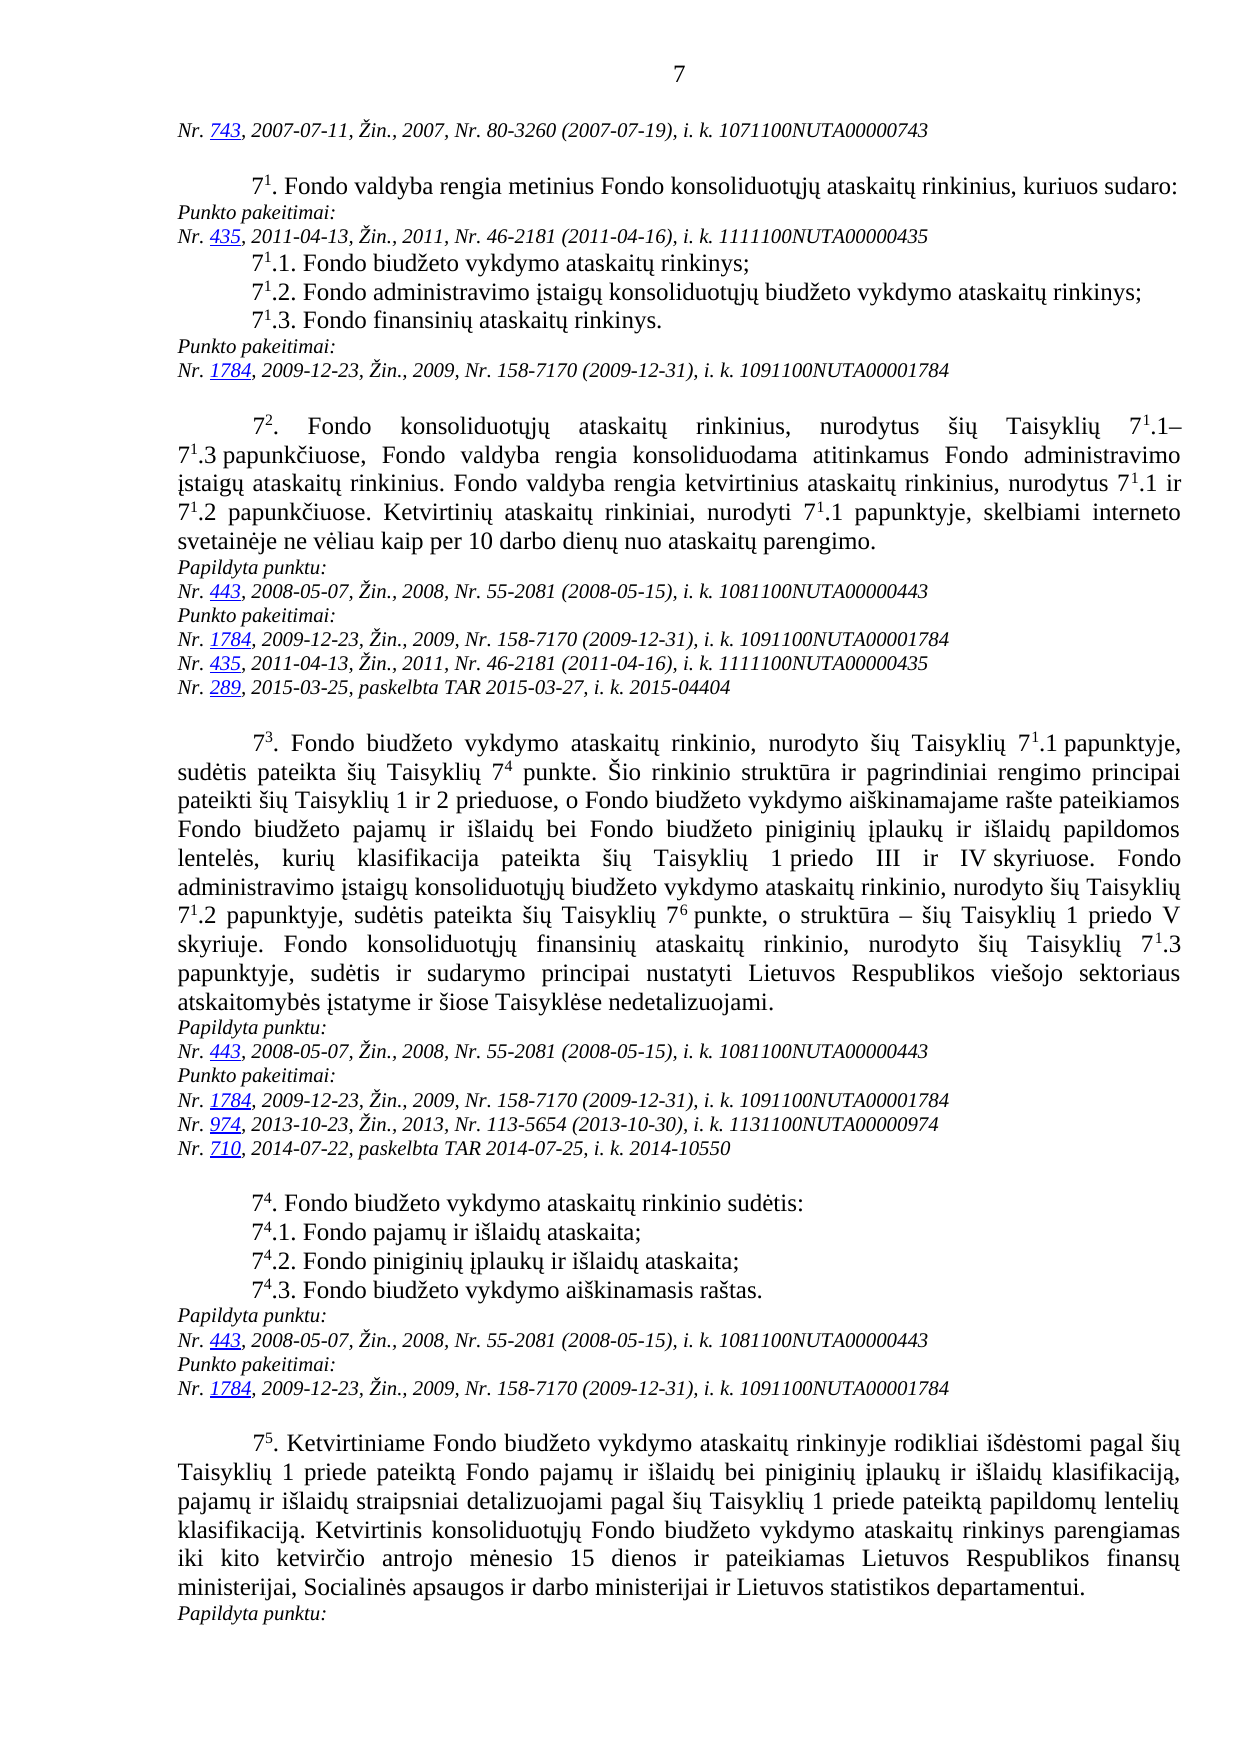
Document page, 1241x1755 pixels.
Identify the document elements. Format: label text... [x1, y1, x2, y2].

text 71.3. Fondo finansinių ataskaitų rinkinys. [177, 305, 1181, 334]
text Nr. 1784, 2009-12-23, Žin., 2009, Nr. 158-7170 (2009-12-31), i. k. 1091100NUTA00001784 [177, 1376, 1181, 1400]
text Punkto pakeitimai: [177, 200, 1181, 224]
text Nr. 743, 2007-07-11, Žin., 2007, Nr. 80-3260 (2007-07-19), i. k. 1071100NUTA00000743 [177, 118, 1181, 142]
text Nr. 435, 2011-04-13, Žin., 2011, Nr. 46-2181 (2011-04-16), i. k. 1111100NUTA00000435 [177, 224, 1181, 248]
text 72. Fondo konsoliduotųjų ataskaitų rinkinius, nurodytus šių Taisyklių 71.1–71.3 papunkčiuose, Fondo valdyba rengia konsoliduodama atitinkamus Fondo administravimo įstaigų ataskaitų rinkinius. Fondo valdyba rengia ketvirtinius ataskaitų rinkinius, nurodytus 71.1 ir 71.2 papunkčiuose. Ketvirtinių ataskaitų rinkiniai, nurodyti 71.1 papunktyje, skelbiami interneto svetainėje ne vėliau kaip per 10 darbo dienų nuo ataskaitų parengimo. [177, 411, 1181, 555]
text Nr. 1784, 2009-12-23, Žin., 2009, Nr. 158-7170 (2009-12-31), i. k. 1091100NUTA00001784 [177, 627, 1181, 651]
text Nr. 1784, 2009-12-23, Žin., 2009, Nr. 158-7170 (2009-12-31), i. k. 1091100NUTA00001784 [177, 1087, 1181, 1112]
text Papildyta punktu: [177, 555, 1181, 579]
text Nr. 289, 2015-03-25, paskelbta TAR 2015-03-27, i. k. 2015-04404 [177, 675, 1181, 699]
text Nr. 443, 2008-05-07, Žin., 2008, Nr. 55-2081 (2008-05-15), i. k. 1081100NUTA00000443 [177, 1039, 1181, 1063]
text Nr. 974, 2013-10-23, Žin., 2013, Nr. 113-5654 (2013-10-30), i. k. 1131100NUTA00000974 [177, 1112, 1181, 1136]
text 74.2. Fondo piniginių įplaukų ir išlaidų ataskaita; [177, 1246, 1181, 1275]
text Punkto pakeitimai: [177, 1063, 1181, 1087]
text Papildyta punktu: [177, 1601, 1181, 1625]
text Nr. 443, 2008-05-07, Žin., 2008, Nr. 55-2081 (2008-05-15), i. k. 1081100NUTA00000443 [177, 1327, 1181, 1352]
text 73. Fondo biudžeto vykdymo ataskaitų rinkinio, nurodyto šių Taisyklių 71.1 papunktyje, sudėtis pateikta šių Taisyklių 74 punkte. Šio rinkinio struktūra ir pagrindiniai rengimo principai pateikti šių Taisyklių 1 ir 2 prieduose, o Fondo biudžeto vykdymo aiškinamajame rašte pateikiamos Fondo biudžeto pajamų ir išlaidų bei Fondo biudžeto piniginių įplaukų ir išlaidų papildomos lentelės, kurių klasifikacija pateikta šių Taisyklių 1 priedo III ir IV skyriuose. Fondo administravimo įstaigų konsoliduotųjų biudžeto vykdymo ataskaitų rinkinio, nurodyto šių Taisyklių 71.2 papunktyje, sudėtis pateikta šių Taisyklių 76 punkte, o struktūra – šių Taisyklių 1 priedo V skyriuje. Fondo konsoliduotųjų finansinių ataskaitų rinkinio, nurodyto šių Taisyklių 71.3 papunktyje, sudėtis ir sudarymo principai nustatyti Lietuvos Respublikos viešojo sektoriaus atskaitomybės įstatyme ir šiose Taisyklėse nedetalizuojami. [177, 728, 1181, 1015]
text Nr. 435, 2011-04-13, Žin., 2011, Nr. 46-2181 (2011-04-16), i. k. 1111100NUTA00000435 [177, 651, 1181, 675]
text 74. Fondo biudžeto vykdymo ataskaitų rinkinio sudėtis: [177, 1188, 1181, 1217]
text 71.1. Fondo biudžeto vykdymo ataskaitų rinkinys; [177, 248, 1181, 277]
text Papildyta punktu: [177, 1015, 1181, 1039]
text 74.1. Fondo pajamų ir išlaidų ataskaita; [177, 1217, 1181, 1246]
text Nr. 443, 2008-05-07, Žin., 2008, Nr. 55-2081 (2008-05-15), i. k. 1081100NUTA00000443 [177, 579, 1181, 603]
text 71.2. Fondo administravimo įstaigų konsoliduotųjų biudžeto vykdymo ataskaitų rinkinys; [177, 277, 1181, 305]
text 75. Ketvirtiniame Fondo biudžeto vykdymo ataskaitų rinkinyje rodikliai išdėstomi pagal šių Taisyklių 1 priede pateiktą Fondo pajamų ir išlaidų bei piniginių įplaukų ir išlaidų klasifikaciją, pajamų ir išlaidų straipsniai detalizuojami pagal šių Taisyklių 1 priede pateiktą papildomų lentelių klasifikaciją. Ketvirtinis konsoliduotųjų Fondo biudžeto vykdymo ataskaitų rinkinys parengiamas iki kito ketvirčio antrojo mėnesio 15 dienos ir pateikiamas Lietuvos Respublikos finansų ministerijai, Socialinės apsaugos ir darbo ministerijai ir Lietuvos statistikos departamentui. [177, 1428, 1181, 1601]
text Nr. 710, 2014-07-22, paskelbta TAR 2014-07-25, i. k. 2014-10550 [177, 1136, 1181, 1160]
text Punkto pakeitimai: [177, 1352, 1181, 1376]
text Papildyta punktu: [177, 1303, 1181, 1327]
text Punkto pakeitimai: [177, 334, 1181, 358]
text 74.3. Fondo biudžeto vykdymo aiškinamasis raštas. [177, 1275, 1181, 1303]
text 71. Fondo valdyba rengia metinius Fondo konsoliduotųjų ataskaitų rinkinius, kuriuos sudaro: [177, 171, 1181, 200]
text Punkto pakeitimai: [177, 603, 1181, 627]
text Nr. 1784, 2009-12-23, Žin., 2009, Nr. 158-7170 (2009-12-31), i. k. 1091100NUTA00001784 [177, 358, 1181, 382]
